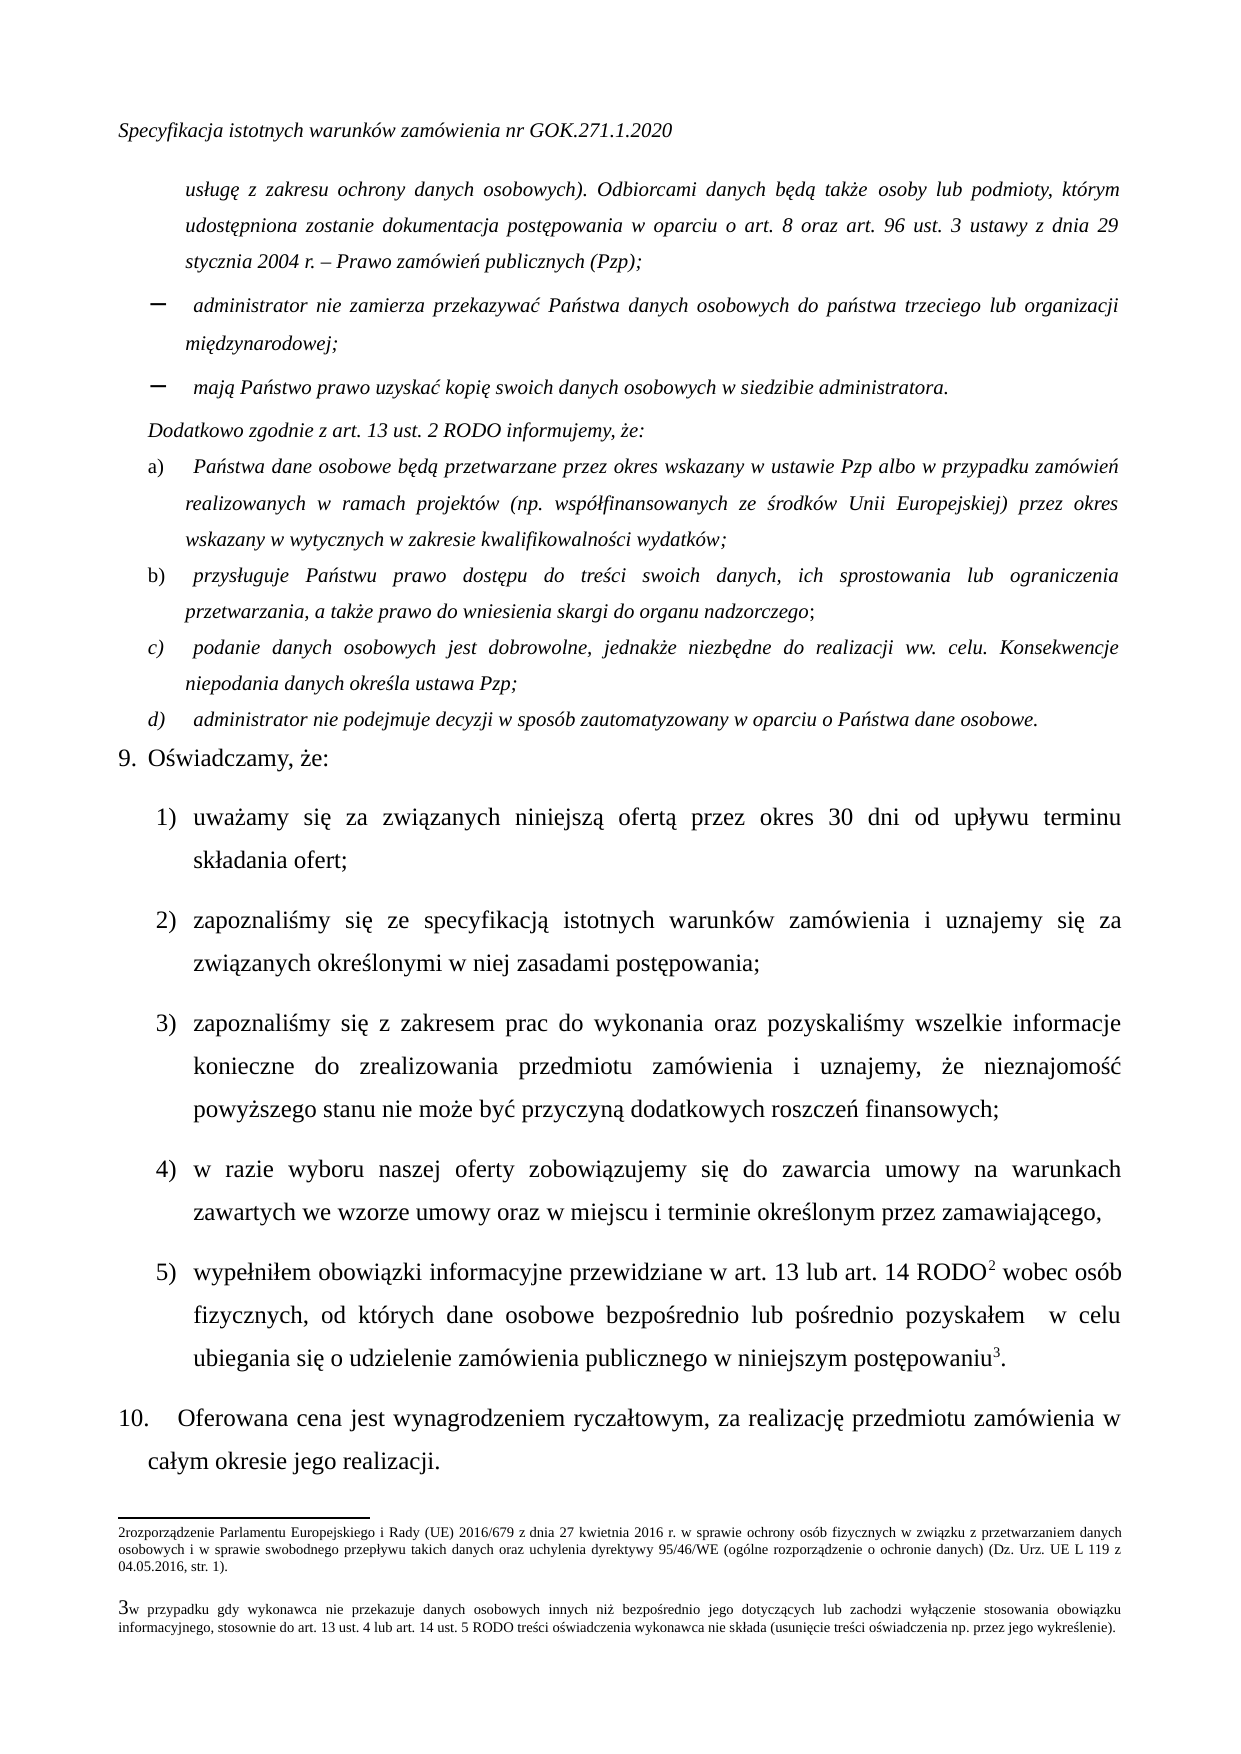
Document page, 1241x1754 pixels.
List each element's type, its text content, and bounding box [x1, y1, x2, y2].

list Państwa dane osobowe będą przetwarzane przez okres wskazany w ustawie Pzp albo w przypadku zamówień realizowanych w ramach projektów (np. współfinansowanych ze środków Unii Europejskiej) przez okres wskazany w wytycznych w zakresie kwalifikowalności wydatków; [148, 454, 1122, 551]
list uważamy się za związanych niniejszą ofertą przez okres 30 dni od upływu terminu składania ofert; [156, 802, 1122, 874]
list rozporządzenie Parlamentu Europejskiego i Rady (UE) 2016/679 z dnia 27 kwietnia 2016 r. w sprawie ochrony osób fizycznych w związku z przetwarzaniem danych osobowych i w sprawie swobodnego przepływu takich danych oraz uchylenia dyrektywy 95/46/WE (ogólne rozporządzenie o ochronie danych) (Dz. Urz. UE L 119 z 04.05.2016, str. 1). [118, 1524, 1122, 1574]
list zapoznaliśmy się ze specyfikacją istotnych warunków zamówienia i uznajemy się za związanych określonymi w niej zasadami postępowania; [156, 905, 1122, 977]
list administrator nie podejmuje decyzji w sposób zautomatyzowany w oparciu o Państwa dane osobowe. [148, 707, 1122, 731]
list wypełniłem obowiązki informacyjne przewidziane w art. 13 lub art. 14 RODO wobec osób fizycznych, od których dane osobowe bezpośrednio lub pośrednio pozyskałem w celu ubiegania się o udzielenie zamówienia publicznego w niniejszym postępowaniu. [156, 1257, 1122, 1372]
list zapoznaliśmy się z zakresem prac do wykonania oraz pozyskaliśmy wszelkie informacje konieczne do zrealizowania przedmiotu zamówienia i uznajemy, że nieznajomość powyższego stanu nie może być przyczyną dodatkowych roszczeń finansowych; [156, 1008, 1122, 1123]
list w razie wyboru naszej oferty zobowiązujemy się do zawarcia umowy na warunkach zawartych we wzorze umowy oraz w miejscu i terminie określonym przez zamawiającego, [156, 1154, 1122, 1226]
list podanie danych osobowych jest dobrowolne, jednakże niezbędne do realizacji ww. celu. Konsekwencje niepodania danych określa ustawa Pzp; [148, 634, 1122, 695]
list w przypadku gdy wykonawca nie przekazuje danych osobowych innych niż bezpośrednio jego dotyczących lub zachodzi wyłączenie stosowania obowiązku informacyjnego, stosownie do art. 13 ust. 4 lub art. 14 ust. 5 RODO treści oświadczenia wykonawca nie składa (usunięcie treści oświadczenia np. przez jego wykreślenie). [118, 1595, 1122, 1636]
list usługę z zakresu ochrony danych osobowych). Odbiorcami danych będą także osoby lub podmioty, którym udostępniona zostanie dokumentacja postępowania w oparciu o art. 8 oraz art. 96 ust. 3 ustawy z dnia 29 stycznia 2004 r. – Prawo zamówień publicznych (Pzp); [148, 177, 1122, 273]
list przysługuje Państwu prawo dostępu do treści swoich danych, ich sprostowania lub ograniczenia przetwarzania, a także prawo do wniesienia skargi do organu nadzorczego; [148, 562, 1122, 623]
list mają Państwo prawo uzyskać kopię swoich danych osobowych w siedzibie administratora. [148, 367, 1122, 401]
list administrator nie zamierza przekazywać Państwa danych osobowych do państwa trzeciego lub organizacji międzynarodowej; [148, 285, 1122, 355]
list Oferowana cena jest wynagrodzeniem ryczałtowym, za realizację przedmiotu zamówienia w całym okresie jego realizacji. [118, 1403, 1122, 1475]
text Dodatkowo zgodnie z art. 13 ust. 2 RODO informujemy, że: [148, 418, 1122, 442]
list Oświadczamy, że: [118, 743, 1122, 771]
